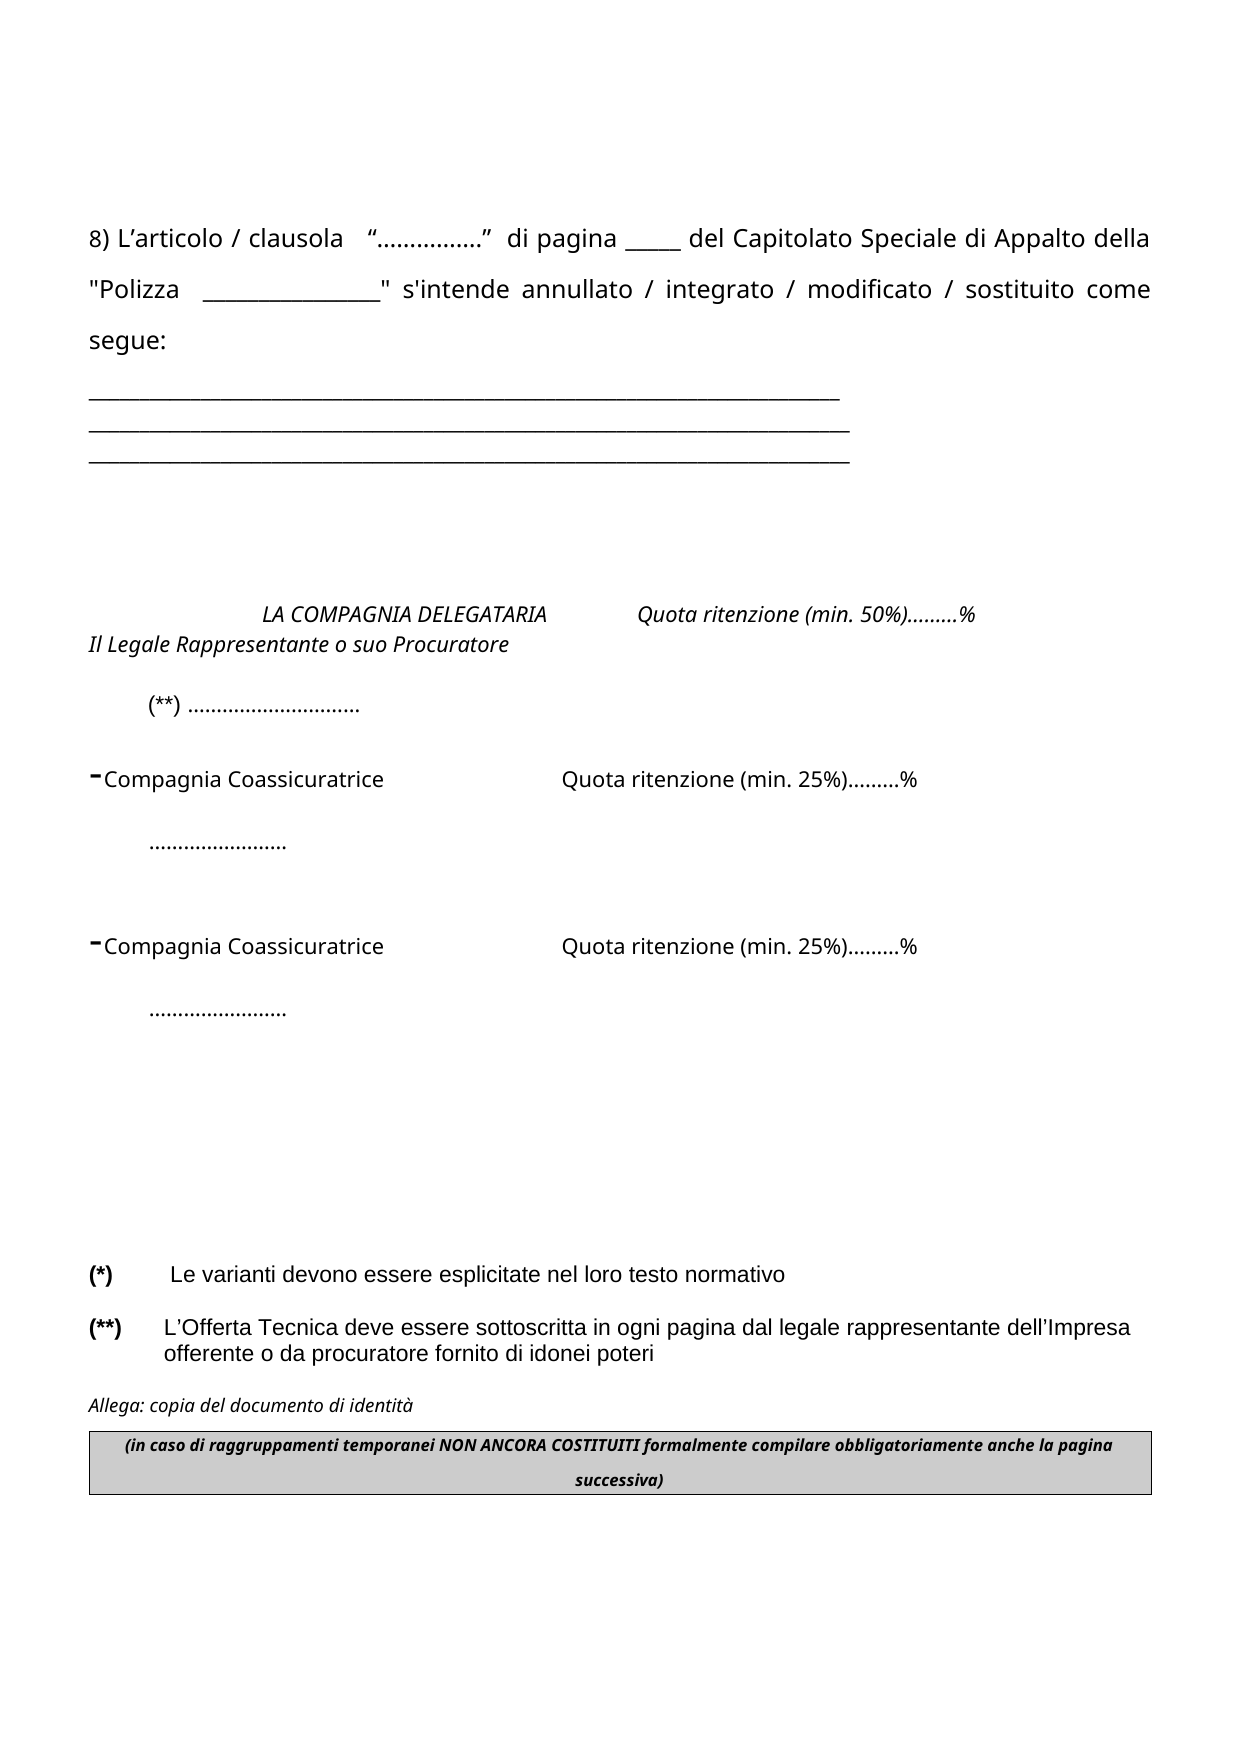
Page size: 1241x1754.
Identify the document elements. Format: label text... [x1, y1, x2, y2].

text …………………… [89, 826, 1152, 856]
list Compagnia Coassicuratrice Quota ritenzione (min. 25%)………% [89, 748, 1152, 796]
text (*) Le varianti devono essere esplicitate nel loro testo normativo [89, 1261, 1152, 1287]
text ___________________________________________________________________________ [89, 436, 1152, 467]
text (**) L’Offerta Tecnica deve essere sottoscritta in ogni pagina dal legale rappresentante dell’Impresa offerente o da procuratore fornito di idonei poteri [89, 1314, 1152, 1366]
list Compagnia Coassicuratrice Quota ritenzione (min. 25%)………% [89, 915, 1152, 963]
text __________________________________________________________________________ [89, 373, 1152, 405]
text (in caso di raggruppamenti temporanei NON ANCORA COSTITUITI formalmente compilare obbligatoriamente anche la pagina successiva) [90, 1432, 1151, 1494]
text Il Legale Rappresentante o suo Procuratore [89, 629, 1152, 659]
text LA COMPAGNIA DELEGATARIA Quota ritenzione (min. 50%)………% [89, 599, 1152, 629]
text 8) L’articolo / clausola “…………….” di pagina _____ del Capitolato Speciale di Appalto della "Polizza ________________" s'intende annullato / integrato / modificato / sostituito come segue: [89, 220, 1152, 356]
text …………………… [89, 993, 1152, 1023]
text Allega: copia del documento di identità [89, 1393, 1152, 1418]
text (**) ………………………… [148, 688, 1152, 718]
text ___________________________________________________________________________ [89, 405, 1152, 436]
